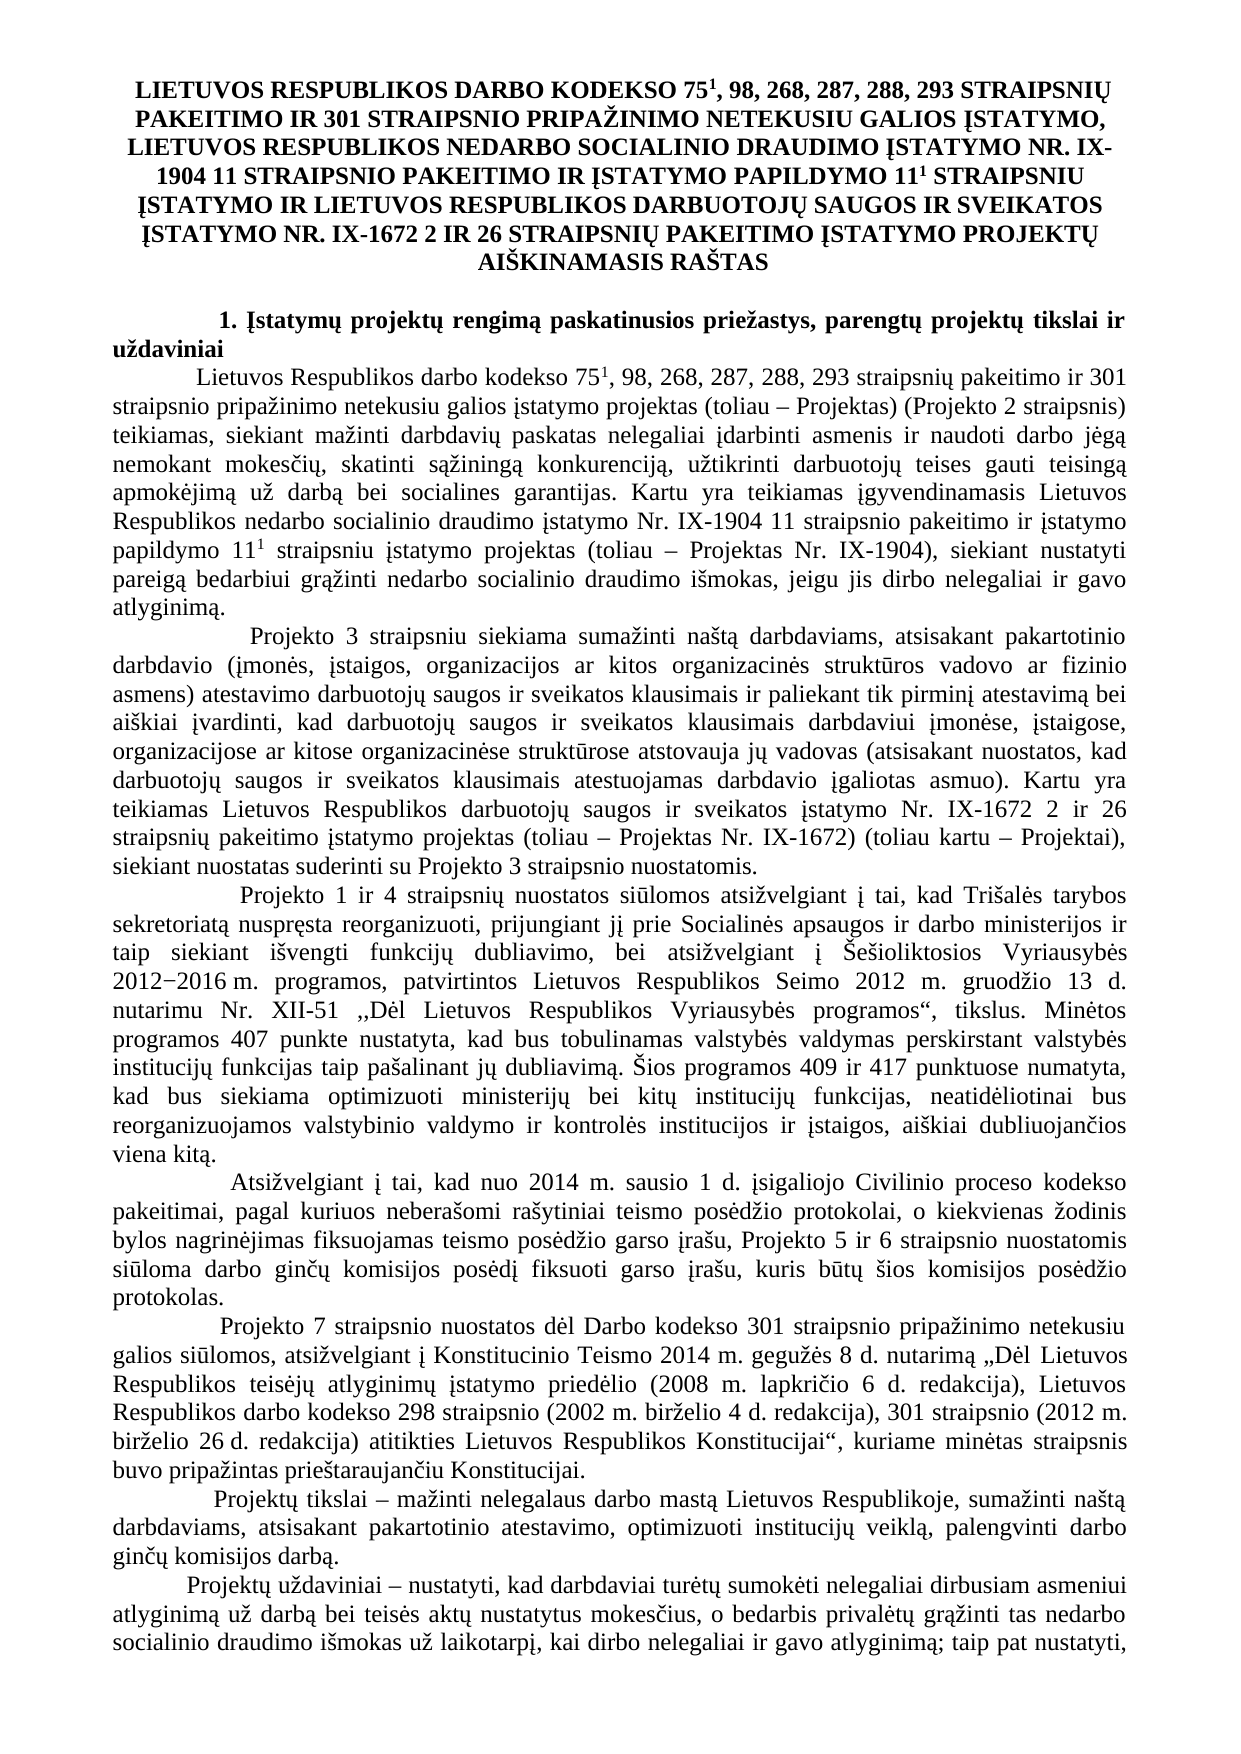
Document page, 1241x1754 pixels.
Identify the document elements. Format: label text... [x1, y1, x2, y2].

text Lietuvos Respublikos darbo kodekso 751, 98, 268, 287, 288, 293 straipsnių pakeitimo ir 301 straipsnio pripažinimo netekusiu galios įstatymo projektas (toliau – Projektas) (Projekto 2 straipsnis) teikiamas, siekiant mažinti darbdavių paskatas nelegaliai įdarbinti asmenis ir naudoti darbo jėgą nemokant mokesčių, skatinti sąžiningą konkurenciją, užtikrinti darbuotojų teises gauti teisingą apmokėjimą už darbą bei socialines garantijas. Kartu yra teikiamas įgyvendinamasis Lietuvos Respublikos nedarbo socialinio draudimo įstatymo Nr. IX-1904 11 straipsnio pakeitimo ir įstatymo papildymo 111 straipsniu įstatymo projektas (toliau – Projektas Nr. IX-1904), siekiant nustatyti pareigą bedarbiui grąžinti nedarbo socialinio draudimo išmokas, jeigu jis dirbo nelegaliai ir gavo atlyginimą. [112, 362, 1128, 621]
list Projektų uždaviniai – nustatyti, kad darbdaviai turėtų sumokėti nelegaliai dirbusiam asmeniui atlyginimą už darbą bei teisės aktų nustatytus mokesčius, o bedarbis privalėtų grąžinti tas nedarbo socialinio draudimo išmokas už laikotarpį, kai dirbo nelegaliai ir gavo atlyginimą; taip pat nustatyti, [112, 1570, 1128, 1656]
text Projekto 7 straipsnio nuostatos dėl Darbo kodekso 301 straipsnio pripažinimo netekusiu galios siūlomos, atsižvelgiant į Konstitucinio Teismo 2014 m. gegužės 8 d. nutarimą „Dėl Lietuvos Respublikos teisėjų atlyginimų įstatymo priedėlio (2008 m. lapkričio 6 d. redakcija), Lietuvos Respublikos darbo kodekso 298 straipsnio (2002 m. birželio 4 d. redakcija), 301 straipsnio (2012 m. birželio 26 d. redakcija) atitikties Lietuvos Respublikos Konstitucijai“, kuriame minėtas straipsnis buvo pripažintas prieštaraujančiu Konstitucijai. [112, 1311, 1128, 1484]
text LIETUVOS RESPUBLIKOS DARBO KODEKSO 751, 98, 268, 287, 288, 293 STRAIPSNIŲ PAKEITIMO IR 301 STRAIPSNIO PRIPAŽINIMO NETEKUSIU GALIOS ĮSTATYMO, LIETUVOS RESPUBLIKOS NEDARBO SOCIALINIO DRAUDIMO ĮSTATYMO NR. IX-1904 11 STRAIPSNIO PAKEITIMO IR ĮSTATYMO PAPILDYMO 111 STRAIPSNIU ĮSTATYMO IR LIETUVOS RESPUBLIKOS DARBUOTOJŲ SAUGOS IR SVEIKATOS ĮSTATYMO NR. IX-1672 2 IR 26 STRAIPSNIŲ PAKEITIMO ĮSTATYMO PROJEKTŲ [112, 75, 1128, 247]
text Projekto 3 straipsniu siekiama sumažinti naštą darbdaviams, atsisakant pakartotinio darbdavio (įmonės, įstaigos, organizacijos ar kitos organizacinės struktūros vadovo ar fizinio asmens) atestavimo darbuotojų saugos ir sveikatos klausimais ir paliekant tik pirminį atestavimą bei aiškiai įvardinti, kad darbuotojų saugos ir sveikatos klausimais darbdaviui įmonėse, įstaigose, organizacijose ar kitose organizacinėse struktūrose atstovauja jų vadovas (atsisakant nuostatos, kad darbuotojų saugos ir sveikatos klausimais atestuojamas darbdavio įgaliotas asmuo). Kartu yra teikiamas Lietuvos Respublikos darbuotojų saugos ir sveikatos įstatymo Nr. IX-1672 2 ir 26 straipsnių pakeitimo įstatymo projektas (toliau – Projektas Nr. IX-1672) (toliau kartu – Projektai), siekiant nuostatas suderinti su Projekto 3 straipsnio nuostatomis. [112, 621, 1128, 880]
text Projekto 1 ir 4 straipsnių nuostatos siūlomos atsižvelgiant į tai, kad Trišalės tarybos sekretoriatą nuspręsta reorganizuoti, prijungiant jį prie Socialinės apsaugos ir darbo ministerijos ir taip siekiant išvengti funkcijų dubliavimo, bei atsižvelgiant į Šešioliktosios Vyriausybės 2012−2016 m. programos, patvirtintos Lietuvos Respublikos Seimo 2012 m. gruodžio 13 d. nutarimu Nr. XII-51 ,,Dėl Lietuvos Respublikos Vyriausybės programos“, tikslus. Minėtos programos 407 punkte nustatyta, kad bus tobulinamas valstybės valdymas perskirstant valstybės institucijų funkcijas taip pašalinant jų dubliavimą. Šios programos 409 ir 417 punktuose numatyta, kad bus siekiama optimizuoti ministerijų bei kitų institucijų funkcijas, neatidėliotinai bus reorganizuojamos valstybinio valdymo ir kontrolės institucijos ir įstaigos, aiškiai dubliuojančios viena kitą. [112, 880, 1128, 1167]
text AIŠKINAMASIS RAŠTAS [112, 247, 1128, 276]
list Projektų tikslai – mažinti nelegalaus darbo mastą Lietuvos Respublikoje, sumažinti naštą darbdaviams, atsisakant pakartotinio atestavimo, optimizuoti institucijų veiklą, palengvinti darbo ginčų komisijos darbą. [112, 1484, 1128, 1570]
text Atsižvelgiant į tai, kad nuo 2014 m. sausio 1 d. įsigaliojo Civilinio proceso kodekso pakeitimai, pagal kuriuos neberašomi rašytiniai teismo posėdžio protokolai, o kiekvienas žodinis bylos nagrinėjimas fiksuojamas teismo posėdžio garso įrašu, Projekto 5 ir 6 straipsnio nuostatomis siūloma darbo ginčų komisijos posėdį fiksuoti garso įrašu, kuris būtų šios komisijos posėdžio protokolas. [112, 1167, 1128, 1311]
text 1. Įstatymų projektų rengimą paskatinusios priežastys, parengtų projektų tikslai ir uždaviniai [112, 305, 1128, 362]
